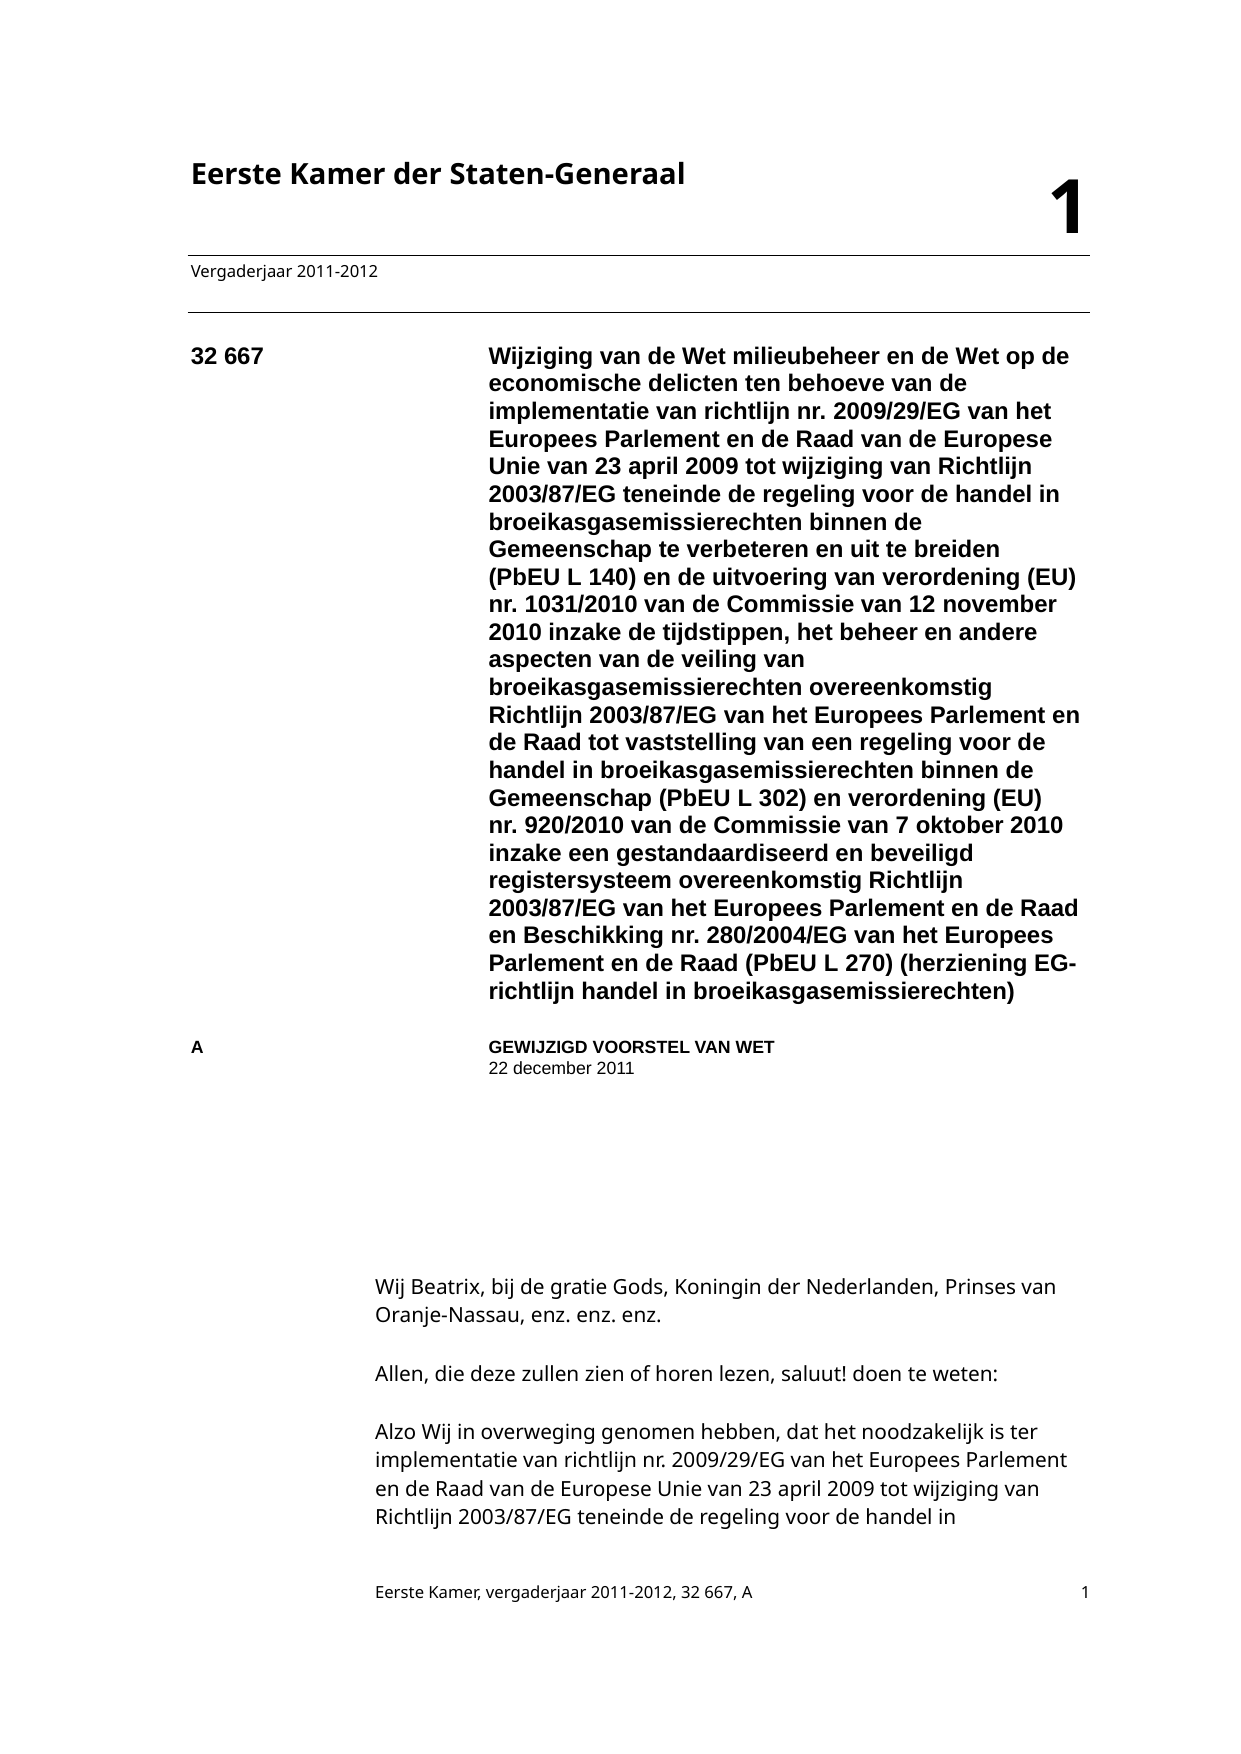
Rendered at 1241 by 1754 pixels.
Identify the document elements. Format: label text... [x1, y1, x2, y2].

text Allen, die deze zullen zien of horen lezen, saluut! doen te weten: [375, 1359, 1090, 1387]
table_cell 32 667 [188, 339, 485, 1034]
table_cell [485, 313, 1090, 339]
table_header 1 [910, 150, 1090, 255]
text Wij Beatrix, bij de gratie Gods, Koningin der Nederlanden, Prinses van Oranje-Nassau, enz. enz. enz. [375, 1272, 1090, 1329]
text Alzo Wij in overweging genomen hebben, dat het noodzakelijk is ter implementatie van richtlijn nr. 2009/29/EG van het Europees Parlement en de Raad van de Europese Unie van 23 april 2009 tot wijziging van Richtlijn 2003/87/EG teneinde de regeling voor de handel in [375, 1417, 1090, 1531]
table_cell Vergaderjaar 2011-2012 [188, 256, 485, 312]
table_cell [485, 256, 1090, 312]
table_cell [188, 313, 485, 339]
table_header Eerste Kamer der Staten-Generaal [188, 150, 909, 255]
table_cell A [188, 1034, 485, 1153]
table_cell GEWIJZIGD VOORSTEL VAN WET 22 december 2011 [485, 1034, 1090, 1153]
table_cell Wijziging van de Wet milieubeheer en de Wet op de economische delicten ten behoeve van de implementatie van richtlijn nr. 2009/29/EG van het Europees Parlement en de Raad van de Europese Unie van 23 april 2009 tot wijziging van Richtlijn 2003/87/EG teneinde de regeling voor de handel in broeikasgasemissierechten binnen de Gemeenschap te verbeteren en uit te breiden (PbEU L 140) en de uitvoering van verordening (EU) nr. 1031/2010 van de Commissie van 12 november 2010 inzake de tijdstippen, het beheer en andere aspecten van de veiling van broeikasgasemissierechten overeenkomstig Richtlijn 2003/87/EG van het Europees Parlement en de Raad tot vaststelling van een regeling voor de handel in broeikasgasemissierechten binnen de Gemeenschap (PbEU L 302) en verordening (EU) nr. 920/2010 van de Commissie van 7 oktober 2010 inzake een gestandaardiseerd en beveiligd registersysteem overeenkomstig Richtlijn 2003/87/EG van het Europees Parlement en de Raad en Beschikking nr. 280/2004/EG van het Europees Parlement en de Raad (PbEU L 270) (herziening EG-richtlijn handel in broeikasgasemissierechten) [485, 339, 1090, 1034]
